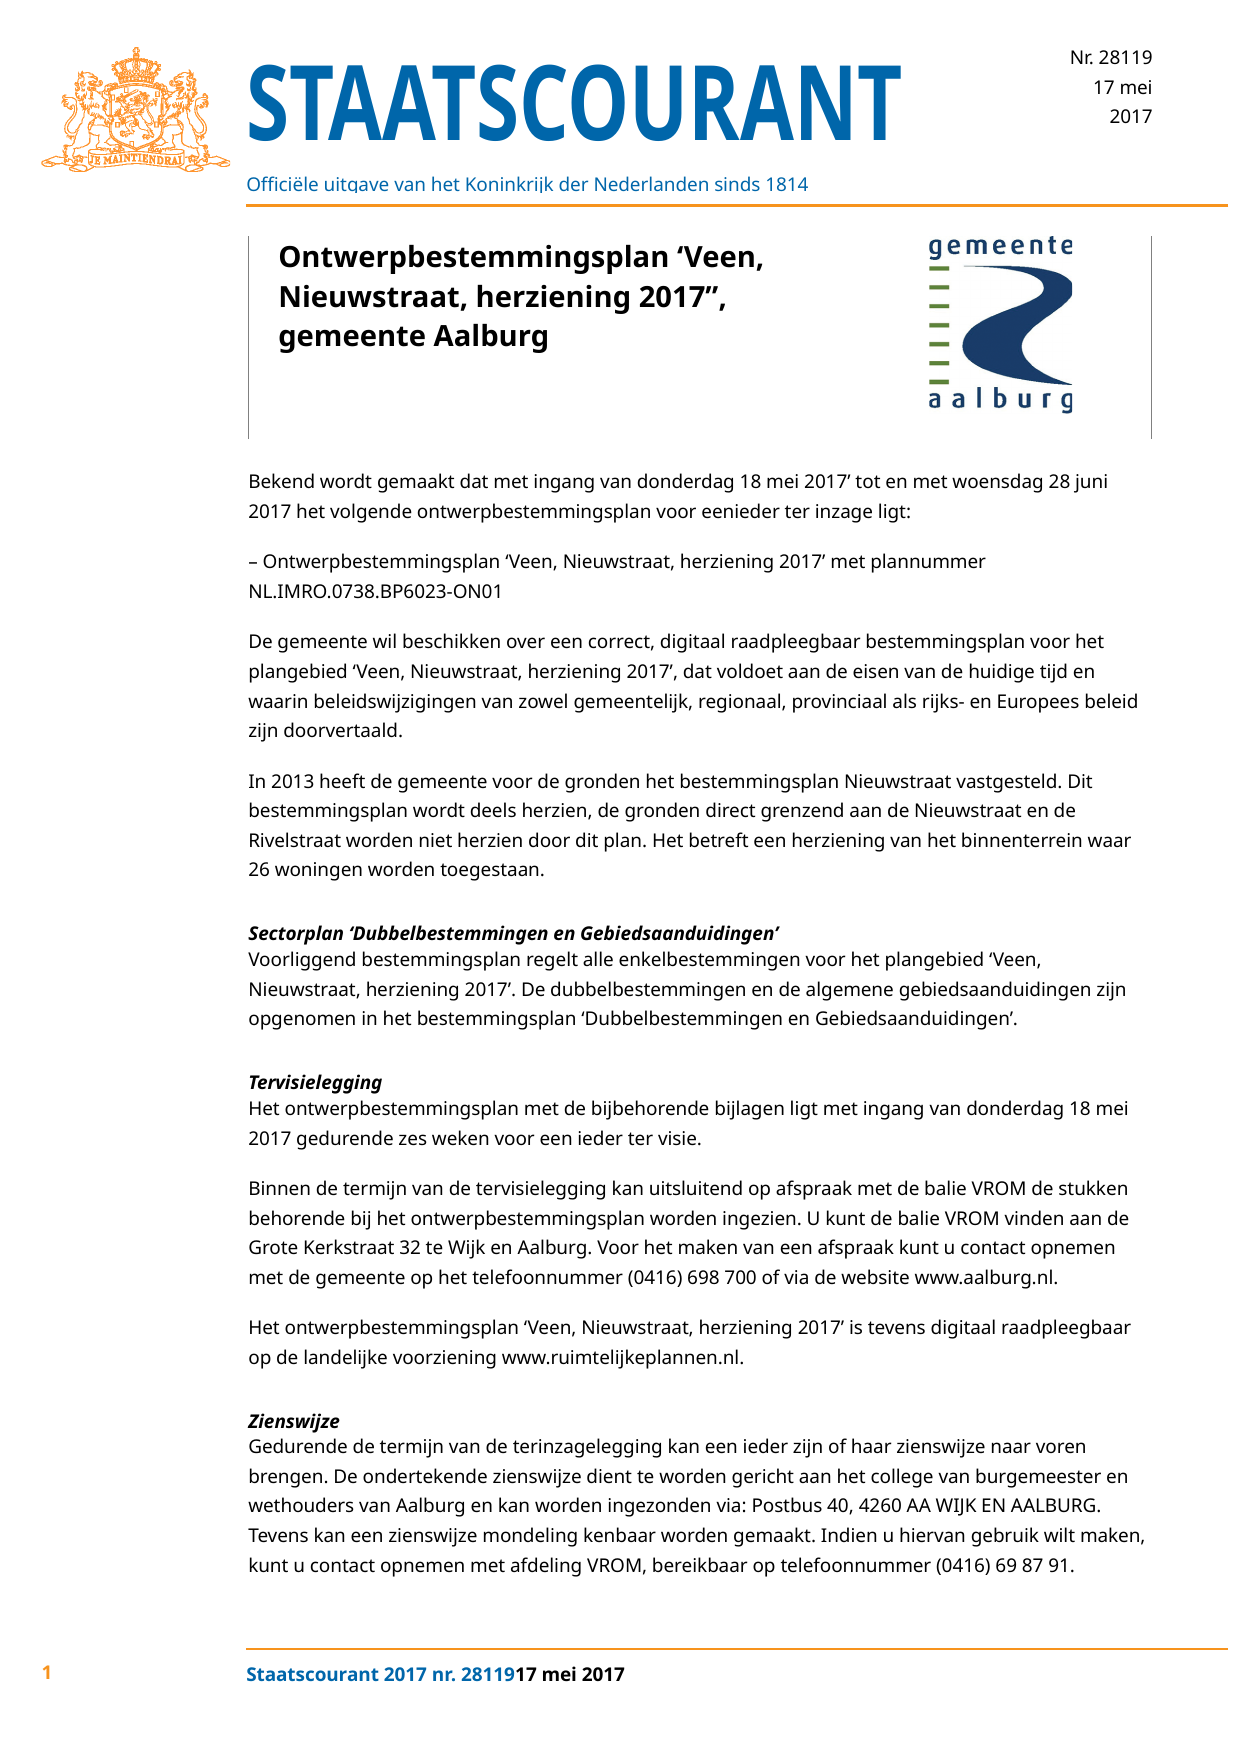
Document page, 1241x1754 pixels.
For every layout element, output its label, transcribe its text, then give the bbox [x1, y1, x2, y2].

text De gemeente wil beschikken over een correct, digitaal raadpleegbaar bestemmingsplan voor het plangebied ‘Veen, Nieuwstraat, herziening 2017’, dat voldoet aan de eisen van de huidige tijd en waarin beleidswijzigingen van zowel gemeentelijk, regionaal, provinciaal als rijks- en Europees beleid zijn doorvertaald. [248, 629, 1152, 743]
text Zienswijze [248, 1408, 1152, 1433]
table_header Ontwerpbestemmingsplan ‘Veen, Nieuwstraat, herziening 2017”, gemeente Aalburg [249, 236, 850, 439]
table_header [1073, 236, 1151, 413]
text Bekend wordt gemaakt dat met ingang van donderdag 18 mei 2017’ tot en met woensdag 28 juni 2017 het volgende ontwerpbestemmingsplan voor eenieder ter inzage ligt: [248, 469, 1152, 524]
text – Ontwerpbestemmingsplan ‘Veen, Nieuwstraat, herziening 2017’ met plannummer NL.IMRO.0738.BP6023-ON01 [248, 549, 1152, 604]
text Binnen de termijn van de tervisielegging kan uitsluitend op afspraak met de balie VROM de stukken behorende bij het ontwerpbestemmingsplan worden ingezien. U kunt de balie VROM vinden aan de Grote Kerkstraat 32 te Wijk en Aalburg. Voor het maken van een afspraak kunt u contact opnemen met de gemeente op het telefoonnummer (0416) 698 700 of via de website www.aalburg.nl. [248, 1175, 1152, 1289]
picture [929, 236, 1073, 414]
picture [41, 47, 231, 172]
text Voorliggend bestemmingsplan regelt alle enkelbestemmingen voor het plangebied ‘Veen, Nieuwstraat, herziening 2017’. De dubbelbestemmingen en de algemene gebiedsaanduidingen zijn opgenomen in het bestemmingsplan ‘Dubbelbestemmingen en Gebiedsaanduidingen’. [248, 946, 1152, 1031]
text In 2013 heeft de gemeente voor de gronden het bestemmingsplan Nieuwstraat vastgesteld. Dit bestemmingsplan wordt deels herzien, de gronden direct grenzend aan de Nieuwstraat en de Rivelstraat worden niet herzien door dit plan. Het betreft een herziening van het binnenterrein waar 26 woningen worden toegestaan. [248, 768, 1152, 882]
table_header [850, 414, 1151, 439]
text Sectorplan ‘Dubbelbestemmingen en Gebiedsaanduidingen’ [248, 921, 1152, 946]
text Het ontwerpbestemmingsplan ‘Veen, Nieuwstraat, herziening 2017’ is tevens digitaal raadpleegbaar op de landelijke voorziening www.ruimtelijkeplannen.nl. [248, 1314, 1152, 1369]
text Tervisielegging [248, 1069, 1152, 1095]
text Gedurende de termijn van de terinzagelegging kan een ieder zijn of haar zienswijze naar voren brengen. De ondertekende zienswijze dient te worden gericht aan het college van burgemeester en wethouders van Aalburg en kan worden ingezonden via: Postbus 40, 4260 AA WIJK EN AALBURG. Tevens kan een zienswijze mondeling kenbaar worden gemaakt. Indien u hiervan gebruik wilt maken, kunt u contact opnemen met afdeling VROM, bereikbaar op telefoonnummer (0416) 69 87 91. [248, 1433, 1152, 1578]
table_header [850, 236, 929, 413]
text Het ontwerpbestemmingsplan met de bijbehorende bijlagen ligt met ingang van donderdag 18 mei 2017 gedurende zes weken voor een ieder ter visie. [248, 1095, 1152, 1150]
